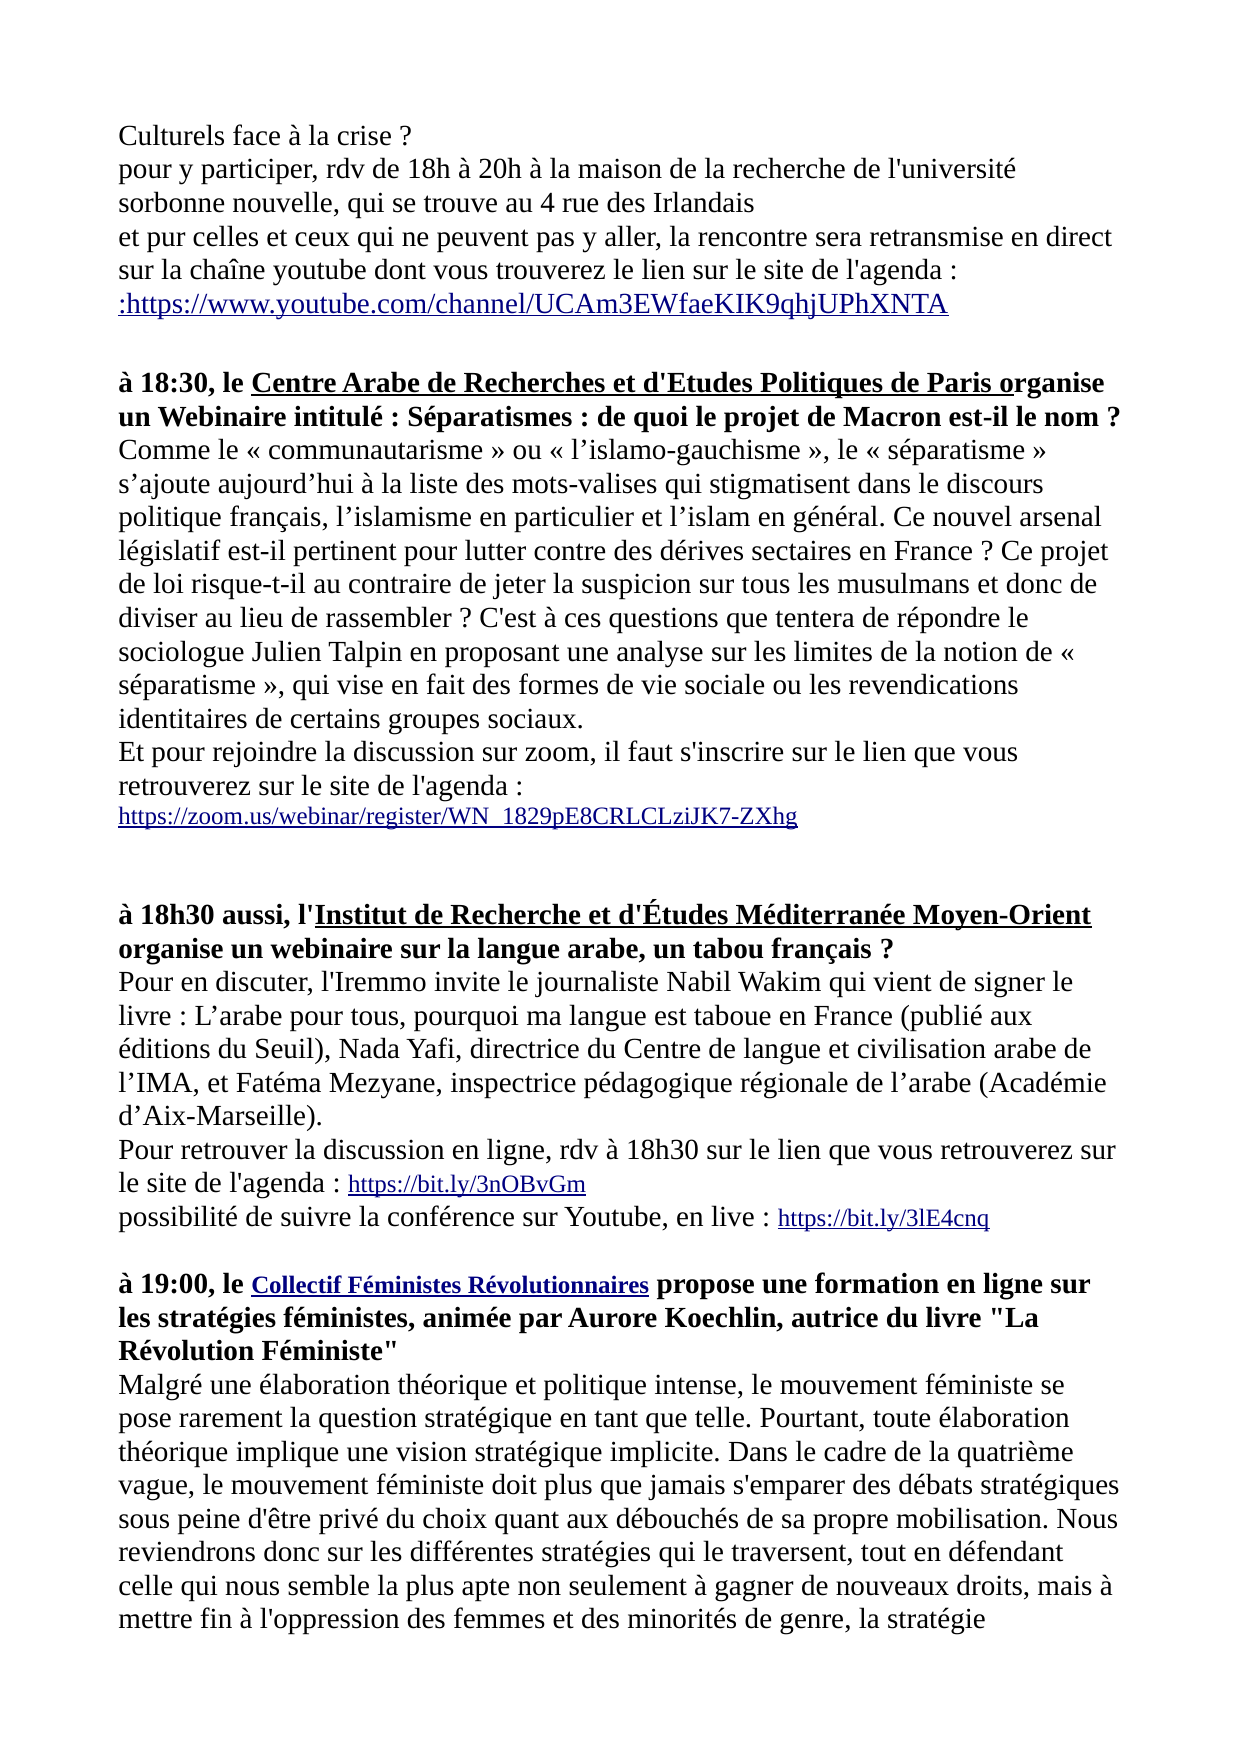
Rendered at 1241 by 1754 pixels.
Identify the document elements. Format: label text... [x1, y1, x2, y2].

text à 18:30, le Centre Arabe de Recherches et d'Etudes Politiques de Paris organise un Webinaire intitulé : Séparatismes : de quoi le projet de Macron est-il le nom ? [118, 365, 1122, 432]
text organise un webinaire sur la langue arabe, un tabou français ? [118, 931, 1122, 964]
text Comme le « communautarisme » ou « l’islamo-gauchisme », le « séparatisme » s’ajoute aujourd’hui à la liste des mots-valises qui stigmatisent dans le discours politique français, l’islamisme en particulier et l’islam en général. Ce nouvel arsenal législatif est-il pertinent pour lutter contre des dérives sectaires en France ? Ce projet de loi risque-t-il au contraire de jeter la suspicion sur tous les musulmans et donc de diviser au lieu de rassembler ? C'est à ces questions que tentera de répondre le sociologue Julien Talpin en proposant une analyse sur les limites de la notion de « séparatisme », qui vise en fait des formes de vie sociale ou les revendications identitaires de certains groupes sociaux. [118, 432, 1122, 734]
text possibilité de suivre la conférence sur Youtube, en live : https://bit.ly/3lE4cnq [118, 1199, 1122, 1233]
text Culturels face à la crise ? [118, 118, 1122, 152]
text Pour retrouver la discussion en ligne, rdv à 18h30 sur le lien que vous retrouverez sur le site de l'agenda : https://bit.ly/3nOBvGm [118, 1132, 1122, 1199]
text Et pour rejoindre la discussion sur zoom, il faut s'inscrire sur le lien que vous retrouverez sur le site de l'agenda : https://zoom.us/webinar/register/WN_1829pE8CRLCLziJK7-ZXhg [118, 734, 1122, 830]
text à 19:00, le Collectif Féministes Révolutionnaires propose une formation en ligne sur les stratégies féministes, animée par Aurore Koechlin, autrice du livre "La Révolution Féministe" [118, 1266, 1122, 1367]
text Pour en discuter, l'Iremmo invite le journaliste Nabil Wakim qui vient de signer le livre : L’arabe pour tous, pourquoi ma langue est taboue en France (publié aux éditions du Seuil), Nada Yafi, directrice du Centre de langue et civilisation arabe de l’IMA, et Fatéma Mezyane, inspectrice pédagogique régionale de l’arabe (Académie d’Aix-Marseille). [118, 964, 1122, 1132]
text et pur celles et ceux qui ne peuvent pas y aller, la rencontre sera retransmise en direct sur la chaîne youtube dont vous trouverez le lien sur le site de l'agenda : :https://www.youtube.com/channel/UCAm3EWfaeKIK9qhjUPhXNTA [118, 219, 1122, 319]
text Malgré une élaboration théorique et politique intense, le mouvement féministe se pose rarement la question stratégique en tant que telle. Pourtant, toute élaboration théorique implique une vision stratégique implicite. Dans le cadre de la quatrième vague, le mouvement féministe doit plus que jamais s'emparer des débats stratégiques sous peine d'être privé du choix quant aux débouchés de sa propre mobilisation. Nous reviendrons donc sur les différentes stratégies qui le traversent, tout en défendant celle qui nous semble la plus apte non seulement à gagner de nouveaux droits, mais à mettre fin à l'oppression des femmes et des minorités de genre, la stratégie [118, 1367, 1122, 1635]
text pour y participer, rdv de 18h à 20h à la maison de la recherche de l'université sorbonne nouvelle, qui se trouve au 4 rue des Irlandais [118, 152, 1122, 219]
text à 18h30 aussi, l'Institut de Recherche et d'Études Méditerranée Moyen-Orient [118, 897, 1122, 931]
